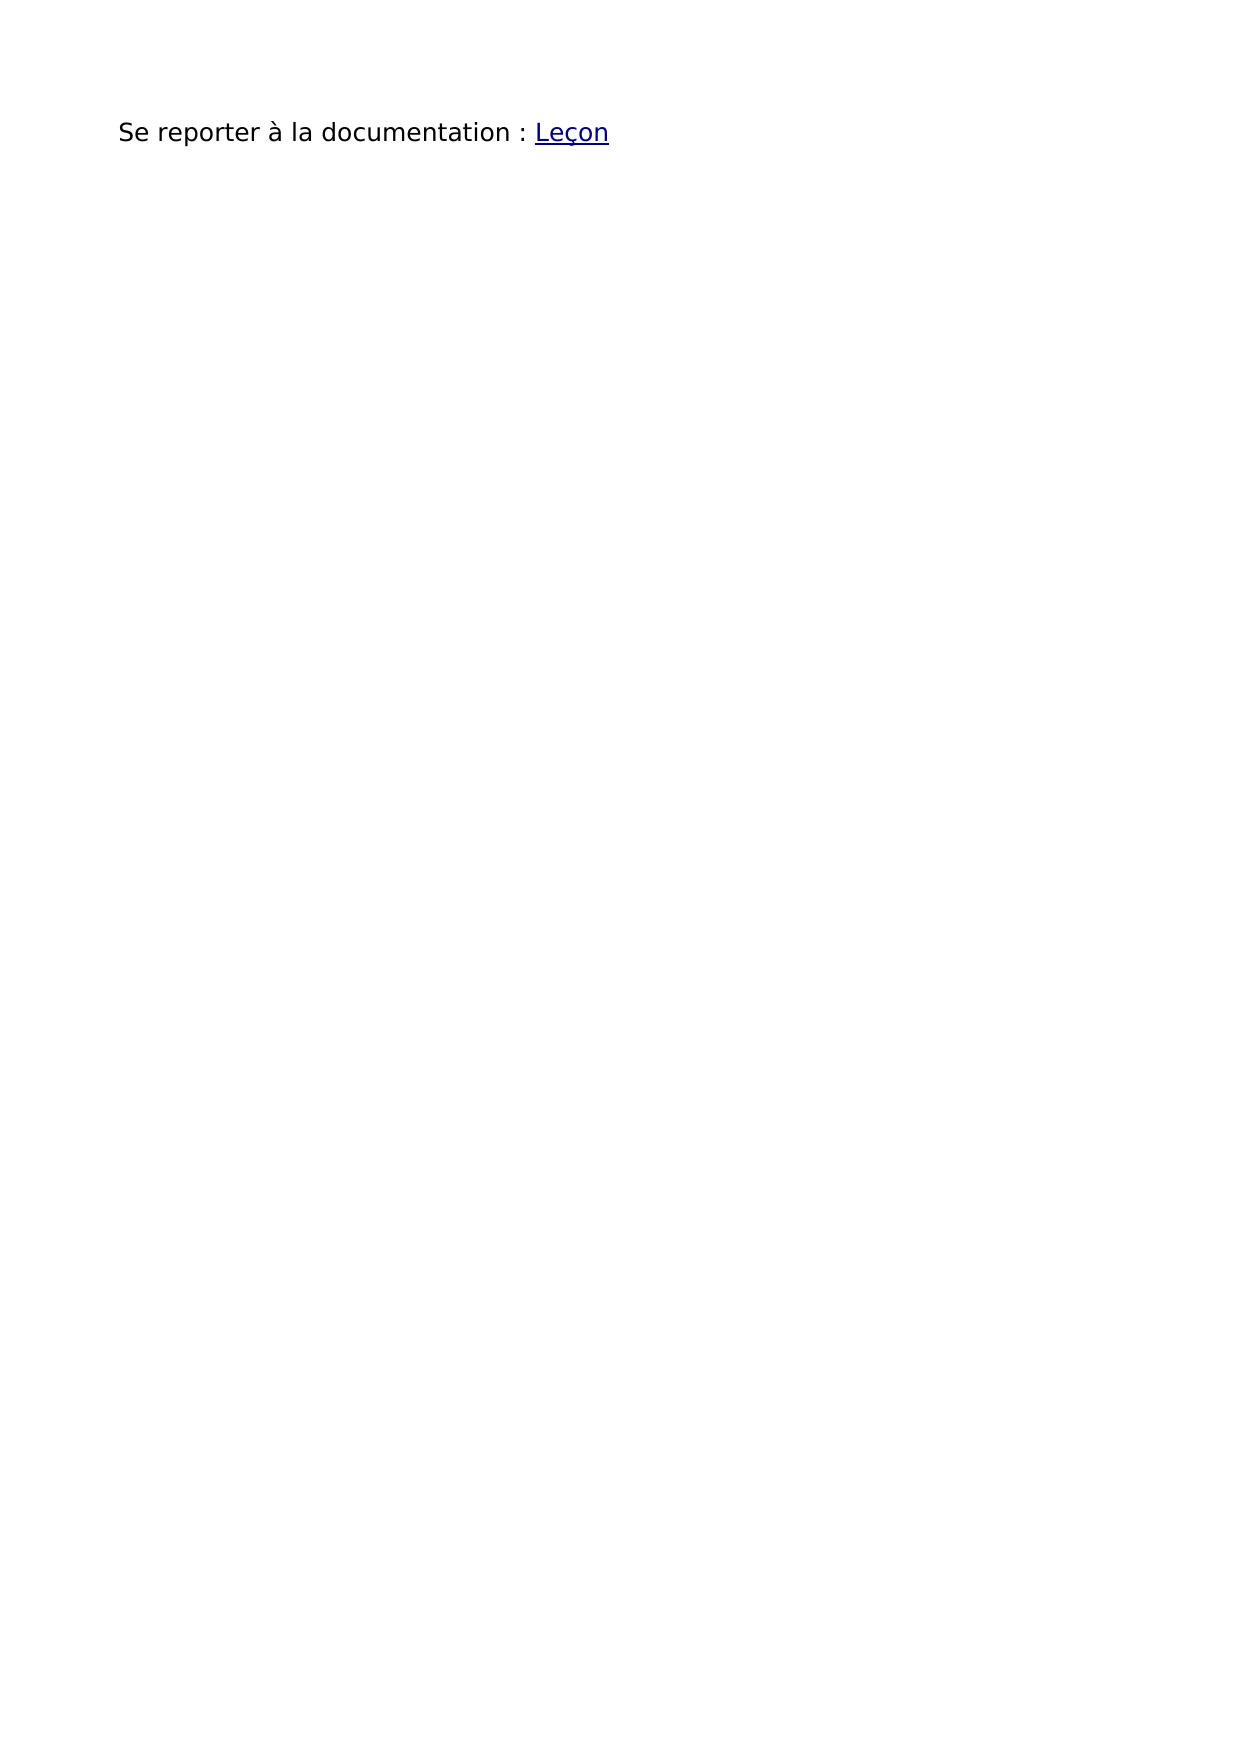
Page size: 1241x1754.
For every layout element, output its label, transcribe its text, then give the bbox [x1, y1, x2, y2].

text Se reporter à la documentation : Leçon [118, 118, 1122, 147]
